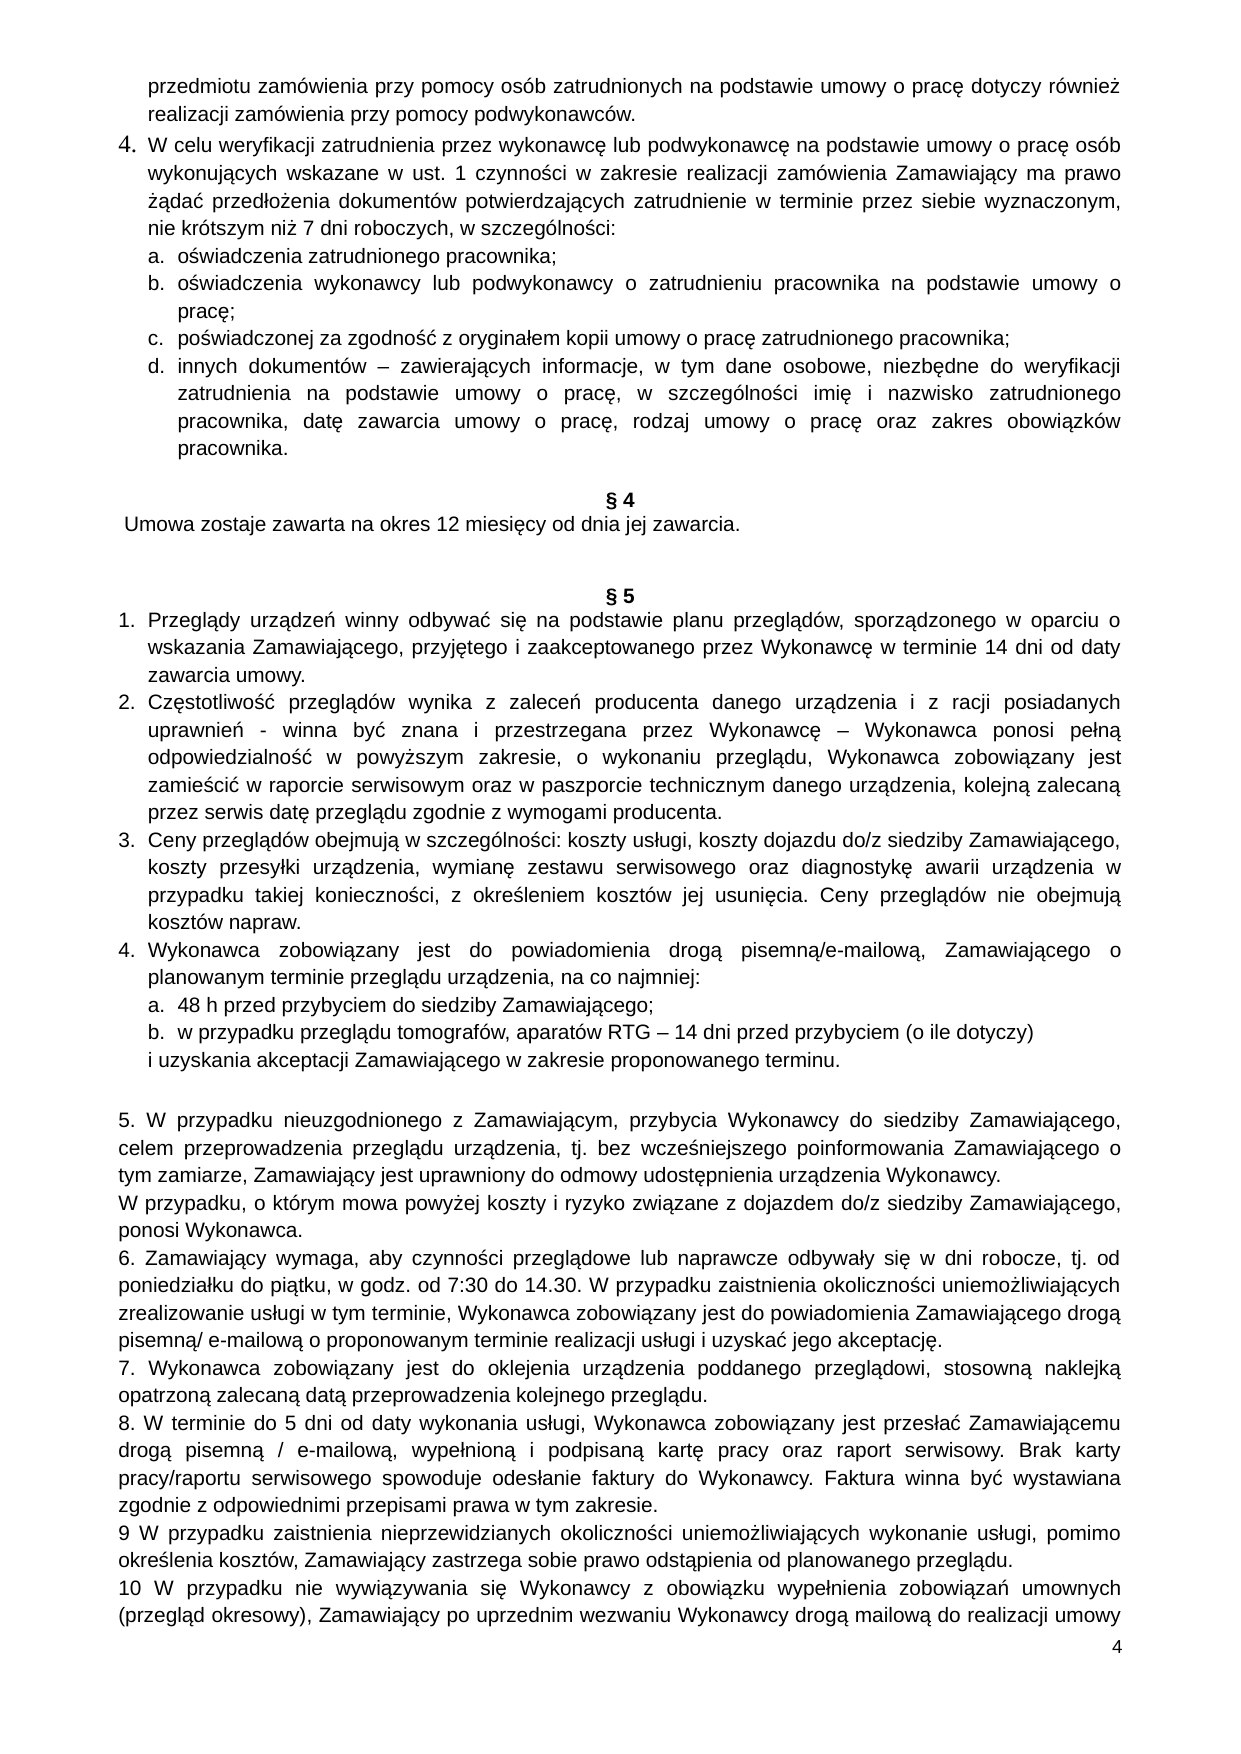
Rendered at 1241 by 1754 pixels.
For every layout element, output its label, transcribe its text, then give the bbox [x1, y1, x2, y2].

list Przeglądy urządzeń winny odbywać się na podstawie planu przeglądów, sporządzonego w oparciu o wskazania Zamawiającego, przyjętego i zaakceptowanego przez Wykonawcę w terminie 14 dni od daty zawarcia umowy. [118, 607, 1122, 686]
list przedmiotu zamówienia przy pomocy osób zatrudnionych na podstawie umowy o pracę dotyczy również realizacji zamówienia przy pomocy podwykonawców. [118, 74, 1122, 125]
text W przypadku, o którym mowa powyżej koszty i ryzyko związane z dojazdem do/z siedziby Zamawiającego, ponosi Wykonawca. [118, 1190, 1122, 1242]
list poświadczonej za zgodność z oryginałem kopii umowy o pracę zatrudnionego pracownika; [148, 326, 1122, 350]
text 6. Zamawiający wymaga, aby czynności przeglądowe lub naprawcze odbywały się w dni robocze, tj. od poniedziałku do piątku, w godz. od 7:30 do 14.30. W przypadku zaistnienia okoliczności uniemożliwiających zrealizowanie usługi w tym terminie, Wykonawca zobowiązany jest do powiadomienia Zamawiającego drogą pisemną/ e-mailową o proponowanym terminie realizacji usługi i uzyskać jego akceptację. [118, 1245, 1122, 1352]
list oświadczenia zatrudnionego pracownika; [148, 244, 1122, 268]
list Ceny przeglądów obejmują w szczególności: koszty usługi, koszty dojazdu do/z siedziby Zamawiającego, koszty przesyłki urządzenia, wymianę zestawu serwisowego oraz diagnostykę awarii urządzenia w przypadku takiej konieczności, z określeniem kosztów jej usunięcia. Ceny przeglądów nie obejmują kosztów napraw. [118, 827, 1122, 934]
text Umowa zostaje zawarta na okres 12 miesięcy od dnia jej zawarcia. [118, 512, 1122, 536]
text 7. Wykonawca zobowiązany jest do oklejenia urządzenia poddanego przeglądowi, stosowną naklejką opatrzoną zalecaną datą przeprowadzenia kolejnego przeglądu. [118, 1355, 1122, 1407]
text 10 W przypadku nie wywiązywania się Wykonawcy z obowiązku wypełnienia zobowiązań umownych (przegląd okresowy), Zamawiający po uprzednim wezwaniu Wykonawcy drogą mailową do realizacji umowy [118, 1575, 1122, 1627]
text § 4 [118, 488, 1122, 512]
list Wykonawca zobowiązany jest do powiadomienia drogą pisemną/e-mailową, Zamawiającego o planowanym terminie przeglądu urządzenia, na co najmniej: [118, 937, 1122, 989]
list innych dokumentów – zawierających informacje, w tym dane osobowe, niezbędne do weryfikacji zatrudnienia na podstawie umowy o pracę, w szczególności imię i nazwisko zatrudnionego pracownika, datę zawarcia umowy o pracę, rodzaj umowy o pracę oraz zakres obowiązków pracownika. [148, 354, 1122, 460]
list w przypadku przeglądu tomografów, aparatów RTG – 14 dni przed przybyciem (o ile dotyczy) [148, 1020, 1122, 1044]
text § 5 [118, 583, 1122, 607]
list Częstotliwość przeglądów wynika z zaleceń producenta danego urządzenia i z racji posiadanych uprawnień - winna być znana i przestrzegana przez Wykonawcę – Wykonawca ponosi pełną odpowiedzialność w powyższym zakresie, o wykonaniu przeglądu, Wykonawca zobowiązany jest zamieścić w raporcie serwisowym oraz w paszporcie technicznym danego urządzenia, kolejną zalecaną przez serwis datę przeglądu zgodnie z wymogami producenta. [118, 690, 1122, 824]
text 5. W przypadku nieuzgodnionego z Zamawiającym, przybycia Wykonawcy do siedziby Zamawiającego, celem przeprowadzenia przeglądu urządzenia, tj. bez wcześniejszego poinformowania Zamawiającego o tym zamiarze, Zamawiający jest uprawniony do odmowy udostępnienia urządzenia Wykonawcy. [118, 1108, 1122, 1187]
text 8. W terminie do 5 dni od daty wykonania usługi, Wykonawca zobowiązany jest przesłać Zamawiającemu drogą pisemną / e-mailową, wypełnioną i podpisaną kartę pracy oraz raport serwisowy. Brak karty pracy/raportu serwisowego spowoduje odesłanie faktury do Wykonawcy. Faktura winna być wystawiana zgodnie z odpowiednimi przepisami prawa w tym zakresie. [118, 1410, 1122, 1517]
text 9 W przypadku zaistnienia nieprzewidzianych okoliczności uniemożliwiających wykonanie usługi, pomimo określenia kosztów, Zamawiający zastrzega sobie prawo odstąpienia od planowanego przeglądu. [118, 1520, 1122, 1572]
list 48 h przed przybyciem do siedziby Zamawiającego; [148, 992, 1122, 1016]
list oświadczenia wykonawcy lub podwykonawcy o zatrudnieniu pracownika na podstawie umowy o pracę; [148, 271, 1122, 323]
text i uzyskania akceptacji Zamawiającego w zakresie proponowanego terminu. [148, 1047, 1122, 1071]
list W celu weryfikacji zatrudnienia przez wykonawcę lub podwykonawcę na podstawie umowy o pracę osób wykonujących wskazane w ust. 1 czynności w zakresie realizacji zamówienia Zamawiający ma prawo żądać przedłożenia dokumentów potwierdzających zatrudnienie w terminie przez siebie wyznaczonym, nie krótszym niż 7 dni roboczych, w szczególności: [118, 129, 1122, 240]
